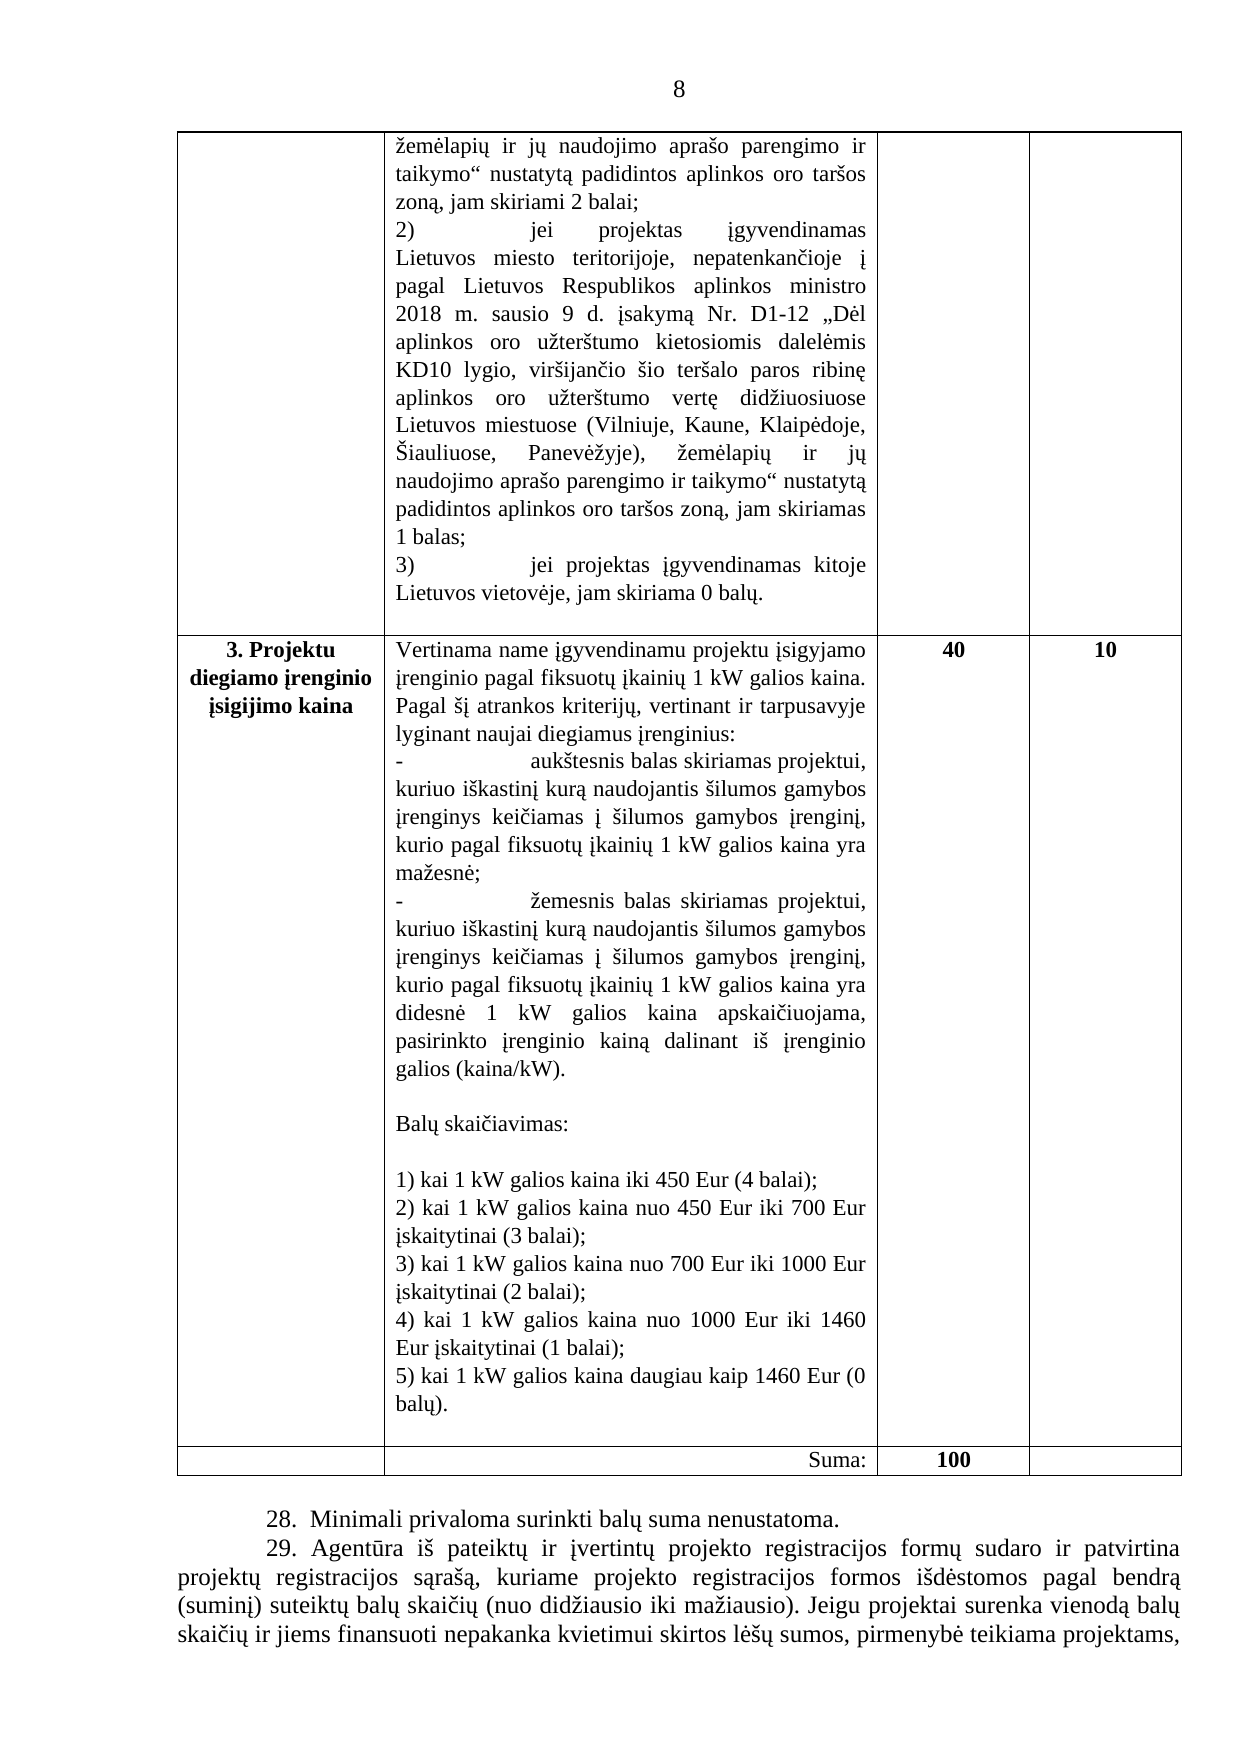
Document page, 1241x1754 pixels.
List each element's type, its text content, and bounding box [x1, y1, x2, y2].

table_cell 100 [878, 1447, 1029, 1474]
text 29. Agentūra iš pateiktų ir įvertintų projekto registracijos formų sudaro ir patvirtina projektų registracijos sąrašą, kuriame projekto registracijos formos išdėstomos pagal bendrą (suminį) suteiktų balų skaičių (nuo didžiausio iki mažiausio). Jeigu projektai surenka vienodą balų skaičių ir jiems finansuoti nepakanka kvietimui skirtos lėšų sumos, pirmenybė teikiama projektams, [177, 1533, 1181, 1648]
table_cell [1030, 1447, 1181, 1474]
table_cell [878, 133, 1029, 635]
table_cell žemėlapių ir jų naudojimo aprašo parengimo ir taikymo“ nustatytą padidintos aplinkos oro taršos zoną, jam skiriami 2 balai; 2) jei projektas įgyvendinamas Lietuvos miesto teritorijoje, nepatenkančioje į pagal Lietuvos Respublikos aplinkos ministro 2018 m. sausio 9 d. įsakymą Nr. D1-12 „Dėl aplinkos oro užterštumo kietosiomis dalelėmis KD10 lygio, viršijančio šio teršalo paros ribinę aplinkos oro užterštumo vertę didžiuosiuose Lietuvos miestuose (Vilniuje, Kaune, Klaipėdoje, Šiauliuose, Panevėžyje), žemėlapių ir jų naudojimo aprašo parengimo ir taikymo“ nustatytą padidintos aplinkos oro taršos zoną, jam skiriamas 1 balas; 3) jei projektas įgyvendinamas kitoje Lietuvos vietovėje, jam skiriama 0 balų. [385, 133, 877, 635]
table_cell [1030, 133, 1181, 635]
table_cell 10 [1030, 636, 1181, 1446]
text 28. Minimali privaloma surinkti balų suma nenustatoma. [177, 1504, 1181, 1533]
table_cell Vertinama name įgyvendinamu projektu įsigyjamo įrenginio pagal fiksuotų įkainių 1 kW galios kaina. Pagal šį atrankos kriterijų, vertinant ir tarpusavyje lyginant naujai diegiamus įrenginius: - aukštesnis balas skiriamas projektui, kuriuo iškastinį kurą naudojantis šilumos gamybos įrenginys keičiamas į šilumos gamybos įrenginį, kurio pagal fiksuotų įkainių 1 kW galios kaina yra mažesnė; - žemesnis balas skiriamas projektui, kuriuo iškastinį kurą naudojantis šilumos gamybos įrenginys keičiamas į šilumos gamybos įrenginį, kurio pagal fiksuotų įkainių 1 kW galios kaina yra didesnė 1 kW galios kaina apskaičiuojama, pasirinkto įrenginio kainą dalinant iš įrenginio galios (kaina/kW). Balų skaičiavimas: 1) kai 1 kW galios kaina iki 450 Eur (4 balai); 2) kai 1 kW galios kaina nuo 450 Eur iki 700 Eur įskaitytinai (3 balai); 3) kai 1 kW galios kaina nuo 700 Eur iki 1000 Eur įskaitytinai (2 balai); 4) kai 1 kW galios kaina nuo 1000 Eur iki 1460 Eur įskaitytinai (1 balai); 5) kai 1 kW galios kaina daugiau kaip 1460 Eur (0 balų). [385, 636, 877, 1446]
table_cell 40 [878, 636, 1029, 1446]
table_cell [178, 133, 384, 635]
table_cell 3. Projektu diegiamo įrenginio įsigijimo kaina [178, 636, 384, 1446]
table_cell Suma: [385, 1447, 877, 1474]
table_cell [178, 1447, 384, 1474]
